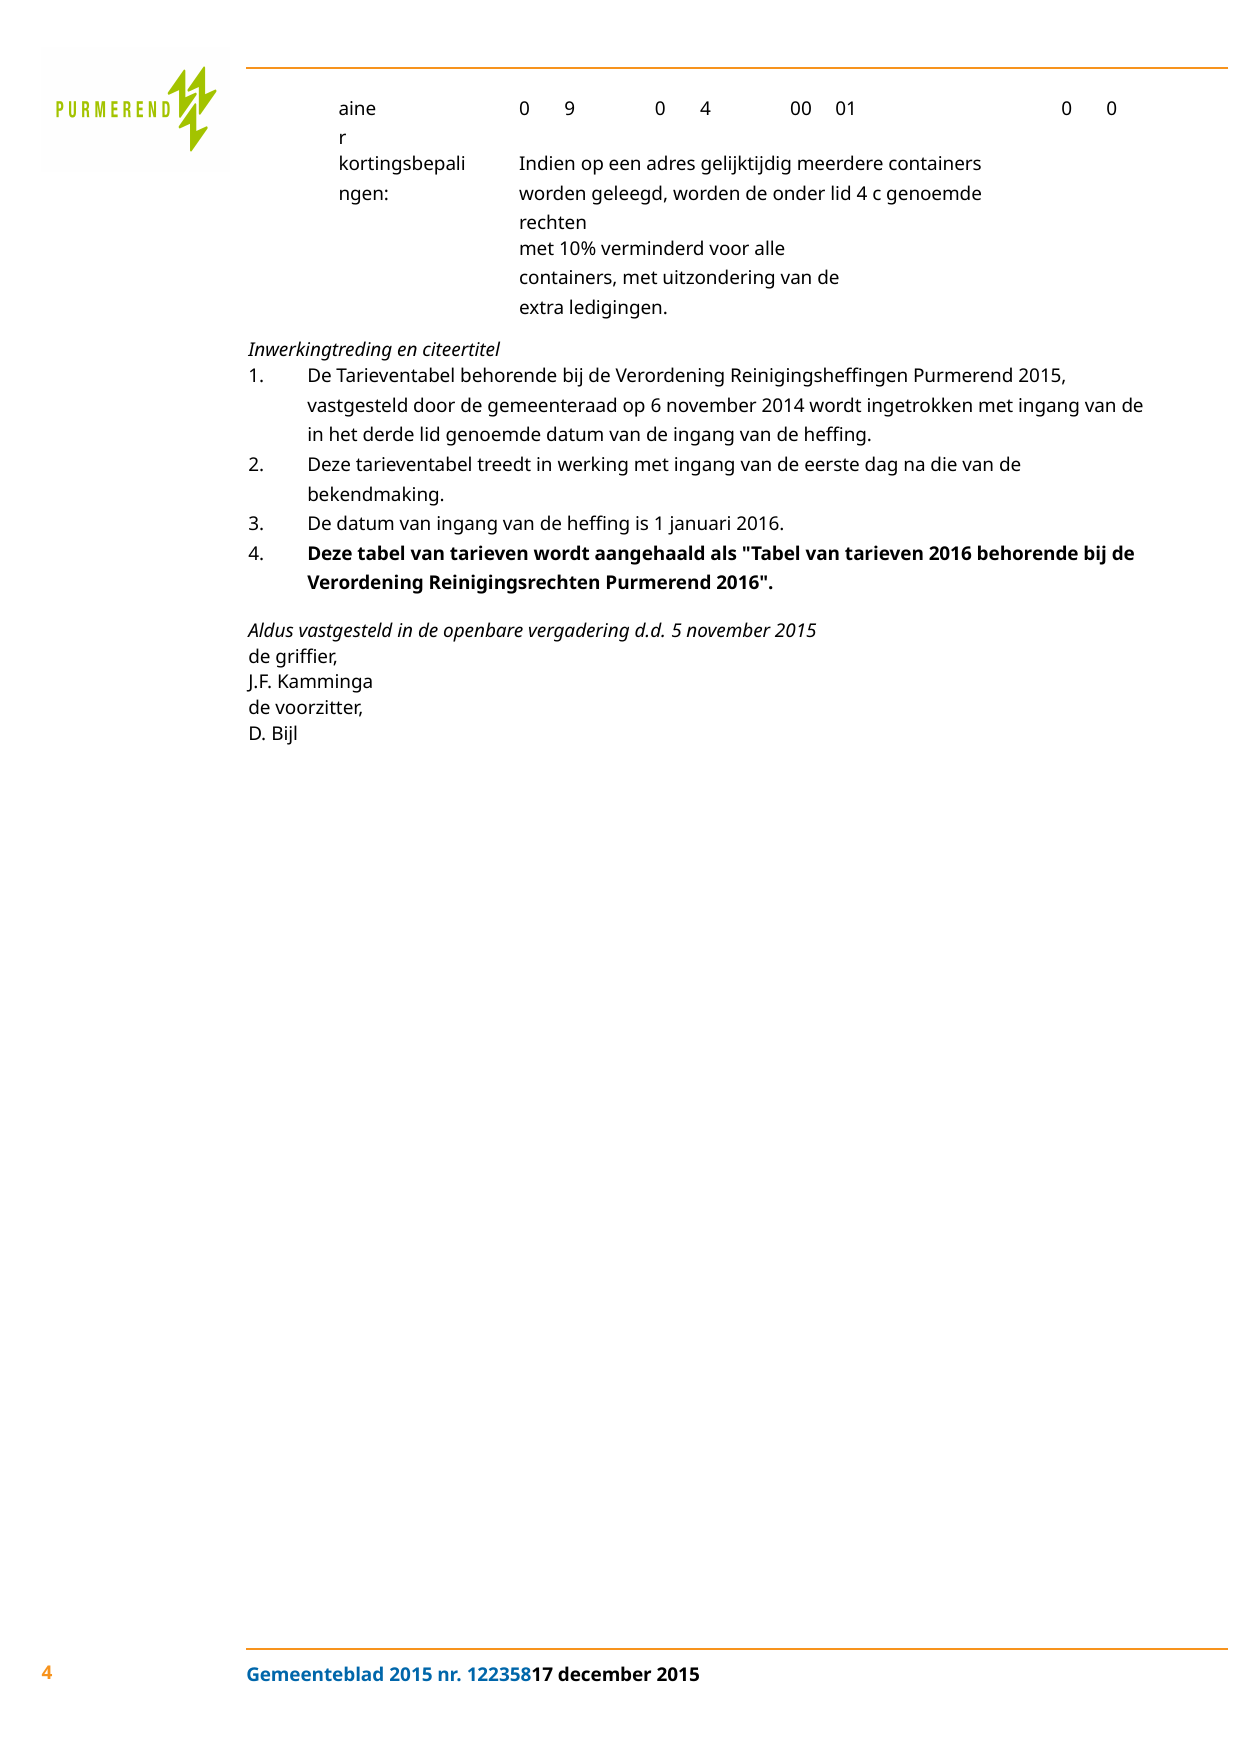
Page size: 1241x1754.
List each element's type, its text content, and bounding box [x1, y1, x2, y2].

table_cell 00 [790, 95, 835, 150]
table_cell [1016, 235, 1061, 320]
table_cell [1016, 150, 1061, 235]
table_cell [1106, 150, 1152, 235]
table_cell [293, 150, 338, 235]
table_cell [1061, 150, 1106, 235]
table_cell [1016, 95, 1061, 150]
table_cell [1106, 235, 1152, 320]
table_cell [926, 235, 971, 320]
picture [41, 47, 231, 172]
text de voorzitter, [248, 694, 1152, 720]
table_cell [338, 235, 429, 320]
table_cell [745, 95, 790, 150]
table_cell 4 [700, 95, 745, 150]
table_cell kortingsbepalingen: [338, 150, 474, 235]
text Aldus vastgesteld in de openbare vergadering d.d. 5 november 2015 [248, 617, 1152, 643]
text J.F. Kamminga [248, 669, 1152, 694]
list Deze tarieventabel treedt in werking met ingang van de eerste dag na die van de bekendmaking. [248, 451, 1152, 506]
list De datum van ingang van de heffing is 1 januari 2016. [248, 510, 1152, 536]
table_cell 0 [1061, 95, 1106, 150]
table_cell 0 [655, 95, 700, 150]
text de griffier, [248, 643, 1152, 669]
table_cell [971, 235, 1016, 320]
table_cell 0 [1106, 95, 1152, 150]
table_cell [880, 95, 926, 150]
table_cell [384, 95, 474, 150]
table_cell 9 [564, 95, 609, 150]
table_cell [293, 235, 338, 320]
table_cell - [926, 95, 971, 150]
text D. Bijl [248, 720, 1152, 746]
text Inwerkingtreding en citeertitel [248, 337, 1152, 362]
table_cell [880, 235, 926, 320]
list De Tarieventabel behorende bij de Verordening Reinigingsheffingen Purmerend 2015, vastgesteld door de gemeenteraad op 6 november 2014 wordt ingetrokken met ingang van de in het derde lid genoemde datum van de ingang van de heffing. [248, 362, 1152, 447]
table_cell [1061, 235, 1106, 320]
table_cell [474, 235, 519, 320]
table_cell ainer [338, 95, 383, 150]
table_cell [474, 150, 519, 235]
table_cell 0 [519, 95, 564, 150]
table_cell Indien op een adres gelijktijdig meerdere containers worden geleegd, worden de onder lid 4 c genoemde rechten [519, 150, 1016, 235]
table_cell [609, 95, 654, 150]
table_cell - [971, 95, 1016, 150]
table_cell 01 [835, 95, 880, 150]
list Deze tabel van tarieven wordt aangehaald als "Tabel van tarieven 2016 behorende bij de Verordening Reinigingsrechten Purmerend 2016". [248, 540, 1152, 595]
table_cell [429, 235, 474, 320]
table_cell [248, 235, 293, 320]
table_cell [248, 95, 293, 150]
table_cell [248, 150, 293, 235]
table_cell met 10% verminderd voor alle containers, met uitzondering van de extra ledigingen. [519, 235, 880, 320]
table_cell [293, 95, 338, 150]
table_cell [474, 95, 519, 150]
